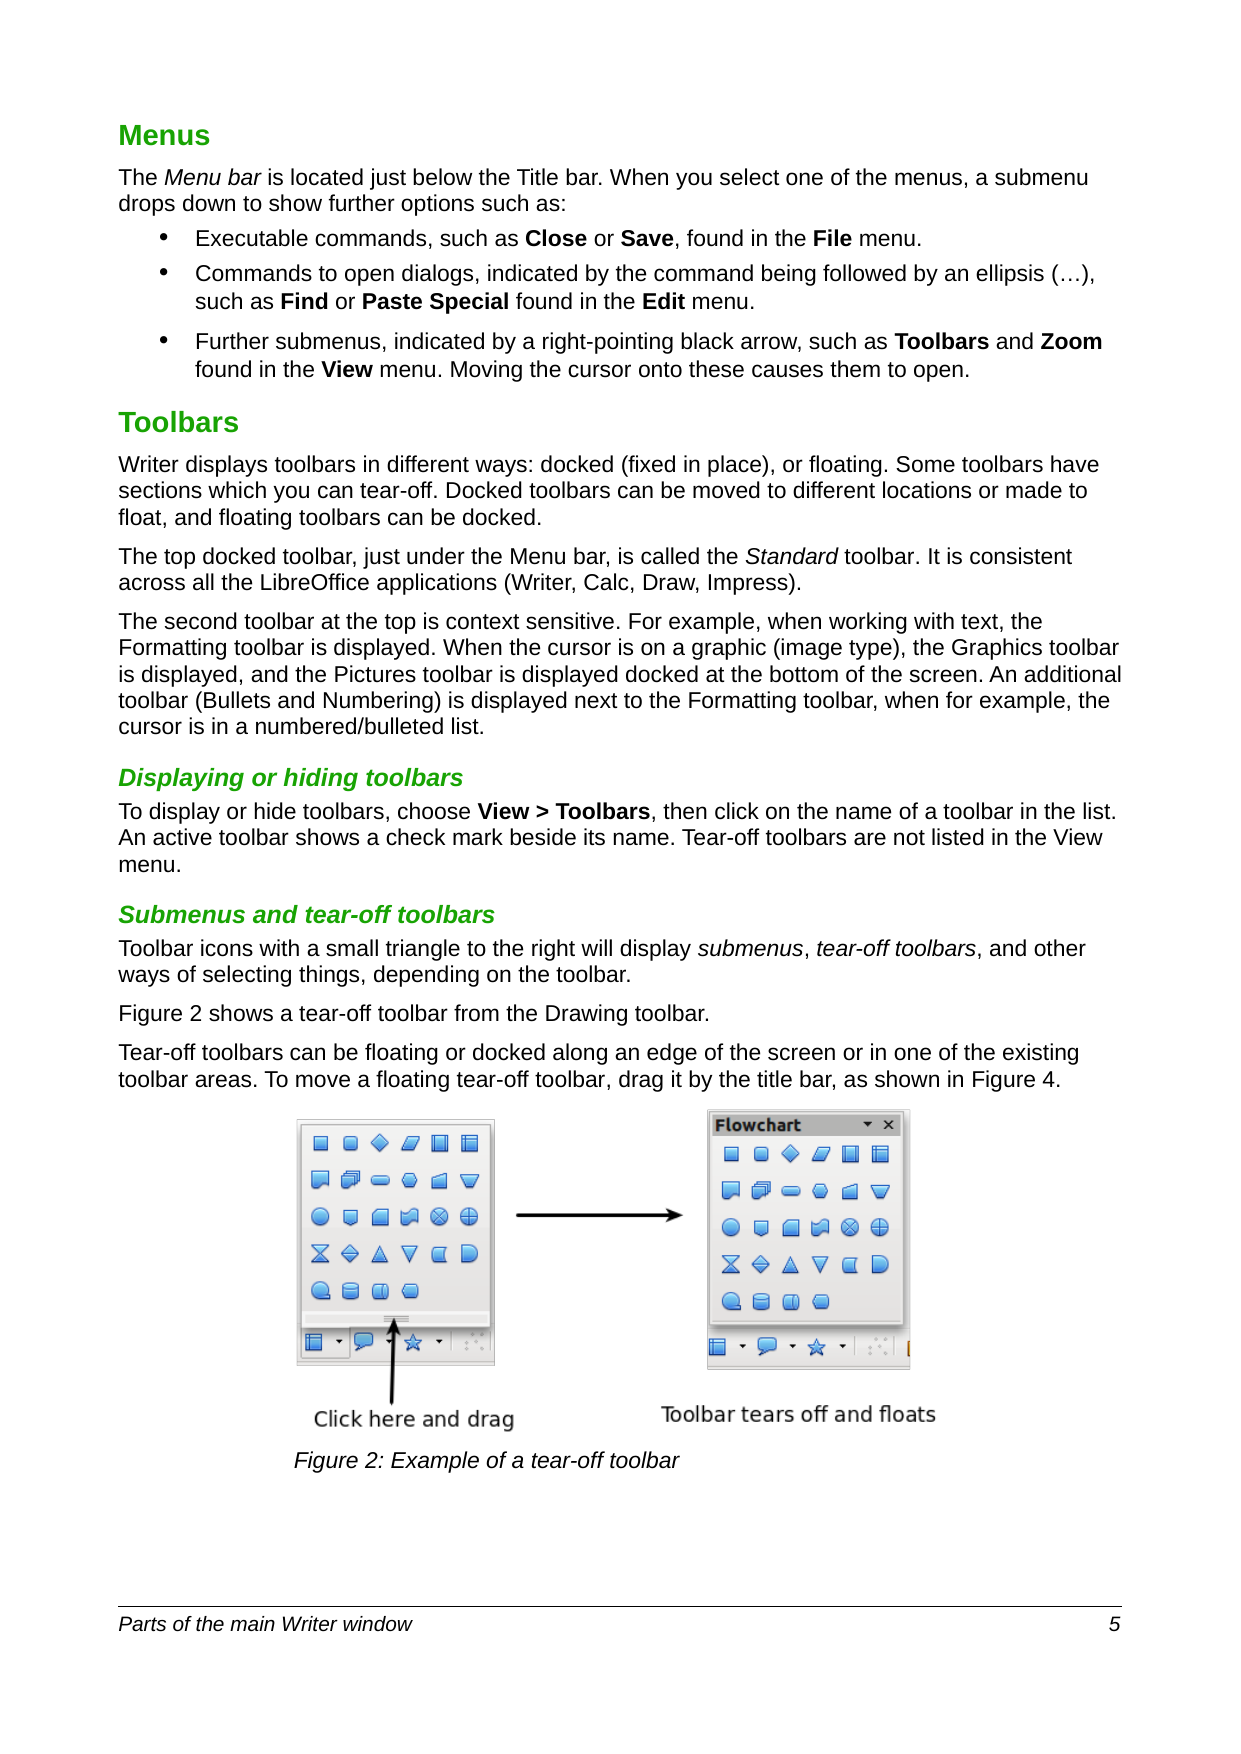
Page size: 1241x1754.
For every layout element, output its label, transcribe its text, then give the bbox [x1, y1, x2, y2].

list The Menu bar is located just below the Title bar. When you select one of the menus, a submenu drops down to show further options such as: [118, 164, 1122, 217]
list Commands to open dialogs, indicated by the command being followed by an ellipsis (…), such as Find or Paste Special found in the Edit menu. [156, 259, 1122, 314]
list Further submenus, indicated by a right-pointing black arrow, such as Toolbars and Zoom found in the View menu. Moving the cursor onto these causes them to open. [156, 327, 1122, 382]
text To display or hide toolbars, choose View > Toolbars, then click on the name of a toolbar in the list. An active toolbar shows a check mark beside its name. Tear-off toolbars are not listed in the View menu. [118, 798, 1122, 877]
text Toolbar icons with a small triangle to the right will display submenus, tear-off toolbars, and other ways of selecting things, depending on the toolbar. [118, 935, 1122, 988]
text Figure 2 shows a tear-off toolbar from the Drawing toolbar. [118, 1000, 1122, 1027]
text Tear-off toolbars can be floating or docked along an edge of the screen or in one of the existing toolbar areas. To move a floating tear-off toolbar, drag it by the title bar, as shown in Figure 4. [118, 1039, 1122, 1092]
subtitle Submenus and tear-off toolbars [118, 900, 1122, 929]
text Figure 2: Example of a tear-off toolbar [293, 1447, 947, 1473]
text The top docked toolbar, just under the Menu bar, is called the Standard toolbar. It is consistent across all the LibreOffice applications (Writer, Calc, Draw, Impress). [118, 543, 1122, 595]
text The second toolbar at the top is context sensitive. For example, when working with text, the Formatting toolbar is displayed. When the cursor is on a graphic (image type), the Graphics toolbar is displayed, and the Pictures toolbar is displayed docked at the bottom of the screen. An additional toolbar (Bullets and Numbering) is displayed next to the Formatting toolbar, when for example, the cursor is in a numbered/bulleted list. [118, 608, 1122, 739]
list Executable commands, such as Close or Save, found in the File menu. [156, 223, 1122, 252]
text Writer displays toolbars in different ways: docked (fixed in place), or floating. Some toolbars have sections which you can tear-off. Docked toolbars can be moved to different locations or made to float, and floating toolbars can be docked. [118, 451, 1122, 530]
subtitle Menus [118, 118, 1122, 152]
picture [293, 1104, 947, 1441]
subtitle Displaying or hiding toolbars [118, 763, 1122, 791]
subtitle Toolbars [118, 405, 1122, 439]
